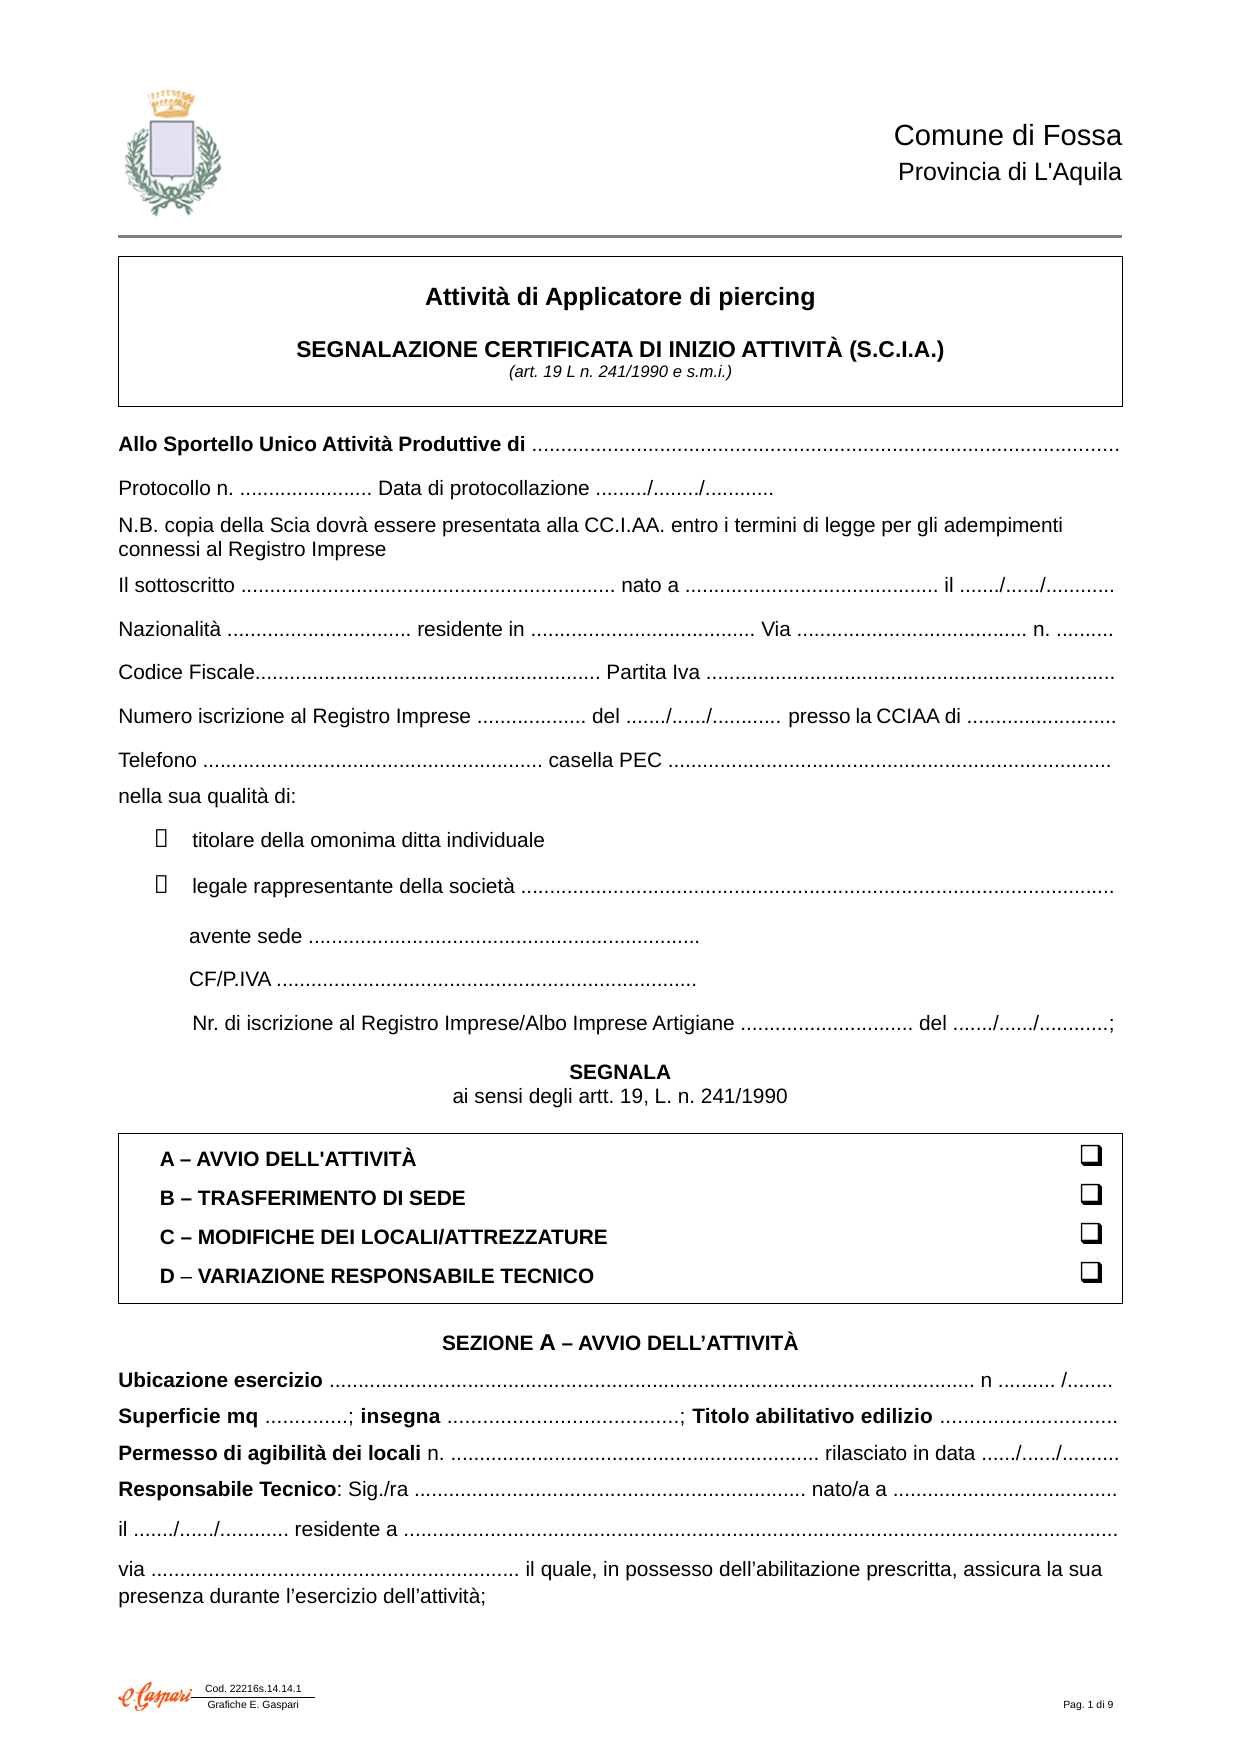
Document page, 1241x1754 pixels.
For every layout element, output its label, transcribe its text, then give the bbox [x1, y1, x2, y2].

text Responsabile Tecnico: Sig./ra .................................................................... nato/a a ....................................... [118, 1477, 1122, 1501]
text Telefono ........................................................... casella PEC ............................................................................. [118, 747, 1122, 771]
text ai sensi degli artt. 19, L. n. 241/1990 [118, 1084, 1122, 1108]
text Ubicazione esercizio ................................................................................................................ n .......... /........ [118, 1367, 1122, 1391]
text Numero iscrizione al Registro Imprese ................... del ......./....../............ presso la CCIAA di .......................... [118, 704, 1122, 728]
text nella sua qualità di: [118, 784, 1122, 808]
picture [122, 87, 224, 118]
text SEZIONE A – AVVIO DELL’ATTIVITà [118, 1329, 1122, 1355]
text Protocollo n. ....................... Data di protocollazione ........./......../............ [118, 476, 1122, 500]
text Permesso di agibilità dei locali n. ................................................................ rilasciato in data ....../....../.......... [118, 1440, 1122, 1464]
text il ......./....../............ residente a ............................................................................................................................ [118, 1517, 1122, 1541]
picture [122, 152, 224, 157]
text  legale rappresentante della società ....................................................................................................... [153, 867, 1122, 901]
text avente sede .................................................................... [189, 924, 1122, 948]
table_header A – AVVIO DELL'ATTIVITÀ  B – TRASFERIMENTO DI SEDE  C – MODIFICHE DEI LOCALI/ATTREZZATURE  D – VARIAZIONE RESPONSABILE TECNICO  [119, 1134, 1122, 1303]
text via ................................................................ il quale, in possesso dell’abilitazione prescritta, assicura la sua presenza durante l’esercizio dell’attività; [118, 1557, 1104, 1608]
picture [118, 1682, 192, 1711]
text Allo Sportello Unico Attività Produttive di [118, 432, 1122, 456]
text Codice Fiscale............................................................ Partita Iva ....................................................................... [118, 660, 1122, 684]
text SEGNALA [118, 1060, 1122, 1084]
text Superficie mq ..............; insegna .......................................; Titolo abilitativo edilizio .............................. [118, 1404, 1122, 1428]
text CF/P.IVA ......................................................................... [189, 967, 1122, 991]
picture [122, 185, 224, 219]
text Provincia di L'Aquila [118, 157, 1122, 185]
text Comune di Fossa [118, 118, 1122, 152]
text N.B. copia della Scia dovrà essere presentata alla CC.I.AA. entro i termini di legge per gli adempimenti connessi al Registro Imprese [118, 512, 1122, 560]
table_header Attività di Applicatore di piercing SEGNALAZIONE CERTIFICATA DI INIZIO ATTIVITÀ (S.C.I.A.) (art. 19 L n. 241/1990 e s.m.i.) [119, 257, 1122, 406]
text Nazionalità ................................ residente in ....................................... Via ........................................ n. .......... [118, 616, 1122, 640]
text  titolare della omonima ditta individuale [153, 820, 1122, 854]
text Il sottoscritto ................................................................. nato a ............................................ il ......./....../............ [118, 573, 1122, 597]
text Nr. di iscrizione al Registro Imprese/Albo Imprese Artigiane .............................. del ......./....../............; [192, 1011, 1122, 1035]
